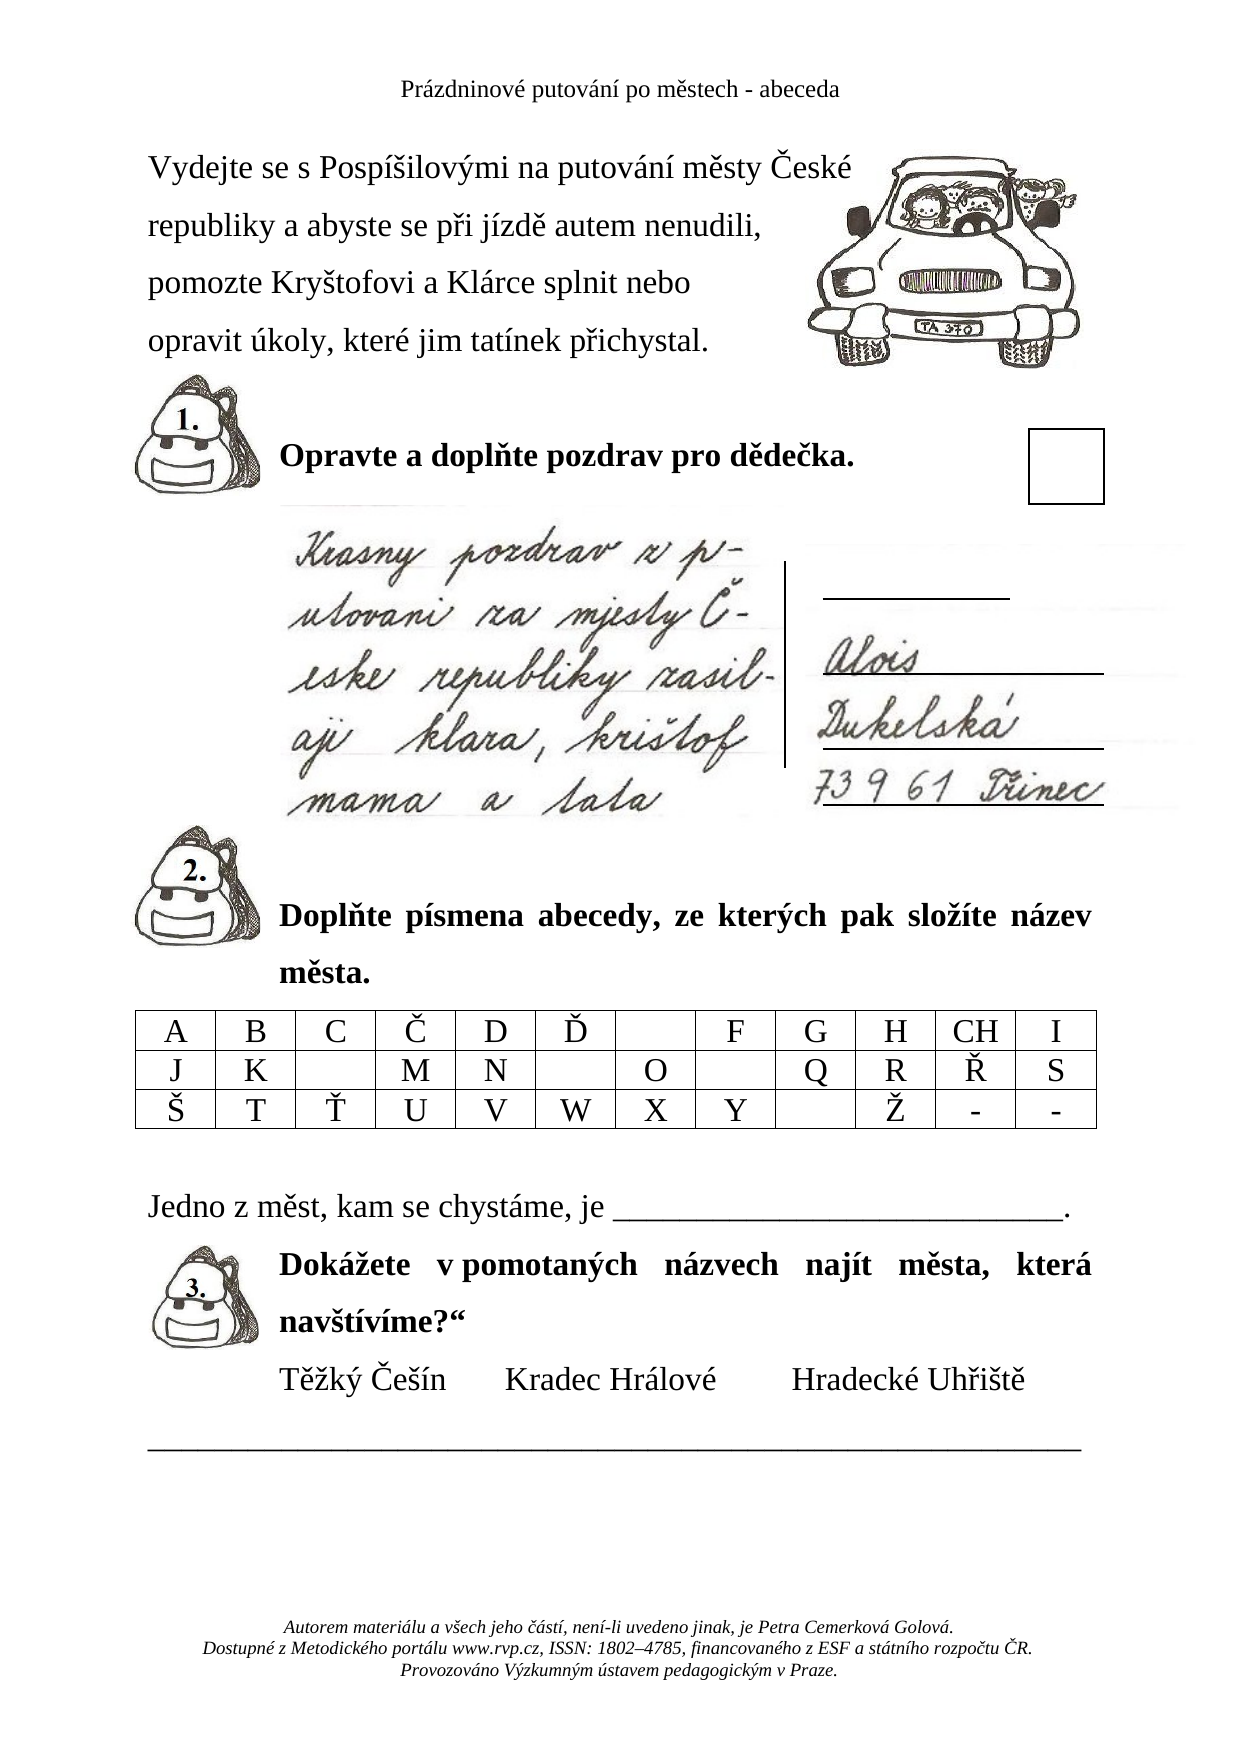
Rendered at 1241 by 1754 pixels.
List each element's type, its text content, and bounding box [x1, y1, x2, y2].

table_cell Y [696, 1090, 775, 1128]
picture [130, 374, 261, 496]
table_header B [216, 1011, 295, 1049]
table_header H [856, 1011, 935, 1049]
table_header I [1016, 1011, 1096, 1049]
table_header Ď [536, 1011, 615, 1049]
table_header F [696, 1011, 775, 1049]
table_cell J [136, 1051, 215, 1089]
picture [130, 825, 261, 948]
text Dokážete v pomotaných názvech najít města, která navštívíme?“ [279, 1244, 1093, 1340]
table_cell R [856, 1051, 935, 1089]
text opravit úkoly, které jim tatínek přichystal. [148, 320, 804, 358]
table_cell Ž [856, 1090, 935, 1128]
table_cell K [216, 1051, 295, 1089]
table_cell [776, 1090, 855, 1128]
table_cell Ť [296, 1090, 375, 1128]
text Těžký Češín Kradec Hrálové Hradecké Uhřiště [148, 1359, 1093, 1398]
text Opravte a doplňte pozdrav pro dědečka. [279, 435, 1028, 473]
table_cell [296, 1051, 375, 1089]
table_cell [536, 1051, 615, 1089]
table_cell O [616, 1051, 695, 1089]
table_header CH [936, 1011, 1015, 1049]
table_cell S [1016, 1051, 1096, 1089]
table_cell Q [776, 1051, 855, 1089]
table_header C [296, 1011, 375, 1049]
table_header G [776, 1011, 855, 1049]
table_header D [456, 1011, 535, 1049]
picture [805, 149, 1084, 369]
table_cell V [456, 1090, 535, 1128]
text ________________________________________________________ [148, 1417, 1093, 1455]
picture [148, 1245, 259, 1350]
table_cell N [456, 1051, 535, 1089]
text republiky a abyste se při jízdě autem nenudili, [148, 205, 804, 243]
table_header A [136, 1011, 215, 1049]
text pomozte Kryštofovi a Klárce splnit nebo [148, 263, 804, 301]
table_cell T [216, 1090, 295, 1128]
table_cell - [936, 1090, 1015, 1128]
table_cell X [616, 1090, 695, 1128]
picture [805, 544, 1197, 820]
text Jedno z měst, kam se chystáme, je ___________________________. [148, 1187, 1093, 1225]
picture [280, 505, 784, 828]
table_cell U [376, 1090, 455, 1128]
table_cell [696, 1051, 775, 1089]
table_header Č [376, 1011, 455, 1049]
table_cell Š [136, 1090, 215, 1128]
text Doplňte písmena abecedy, ze kterých pak složíte název města. [279, 895, 1093, 991]
table_cell W [536, 1090, 615, 1128]
table_header [616, 1011, 695, 1049]
table_cell Ř [936, 1051, 1015, 1089]
table_cell - [1016, 1090, 1096, 1128]
text Vydejte se s Pospíšilovými na putování městy České [148, 148, 1093, 371]
table_cell M [376, 1051, 455, 1089]
